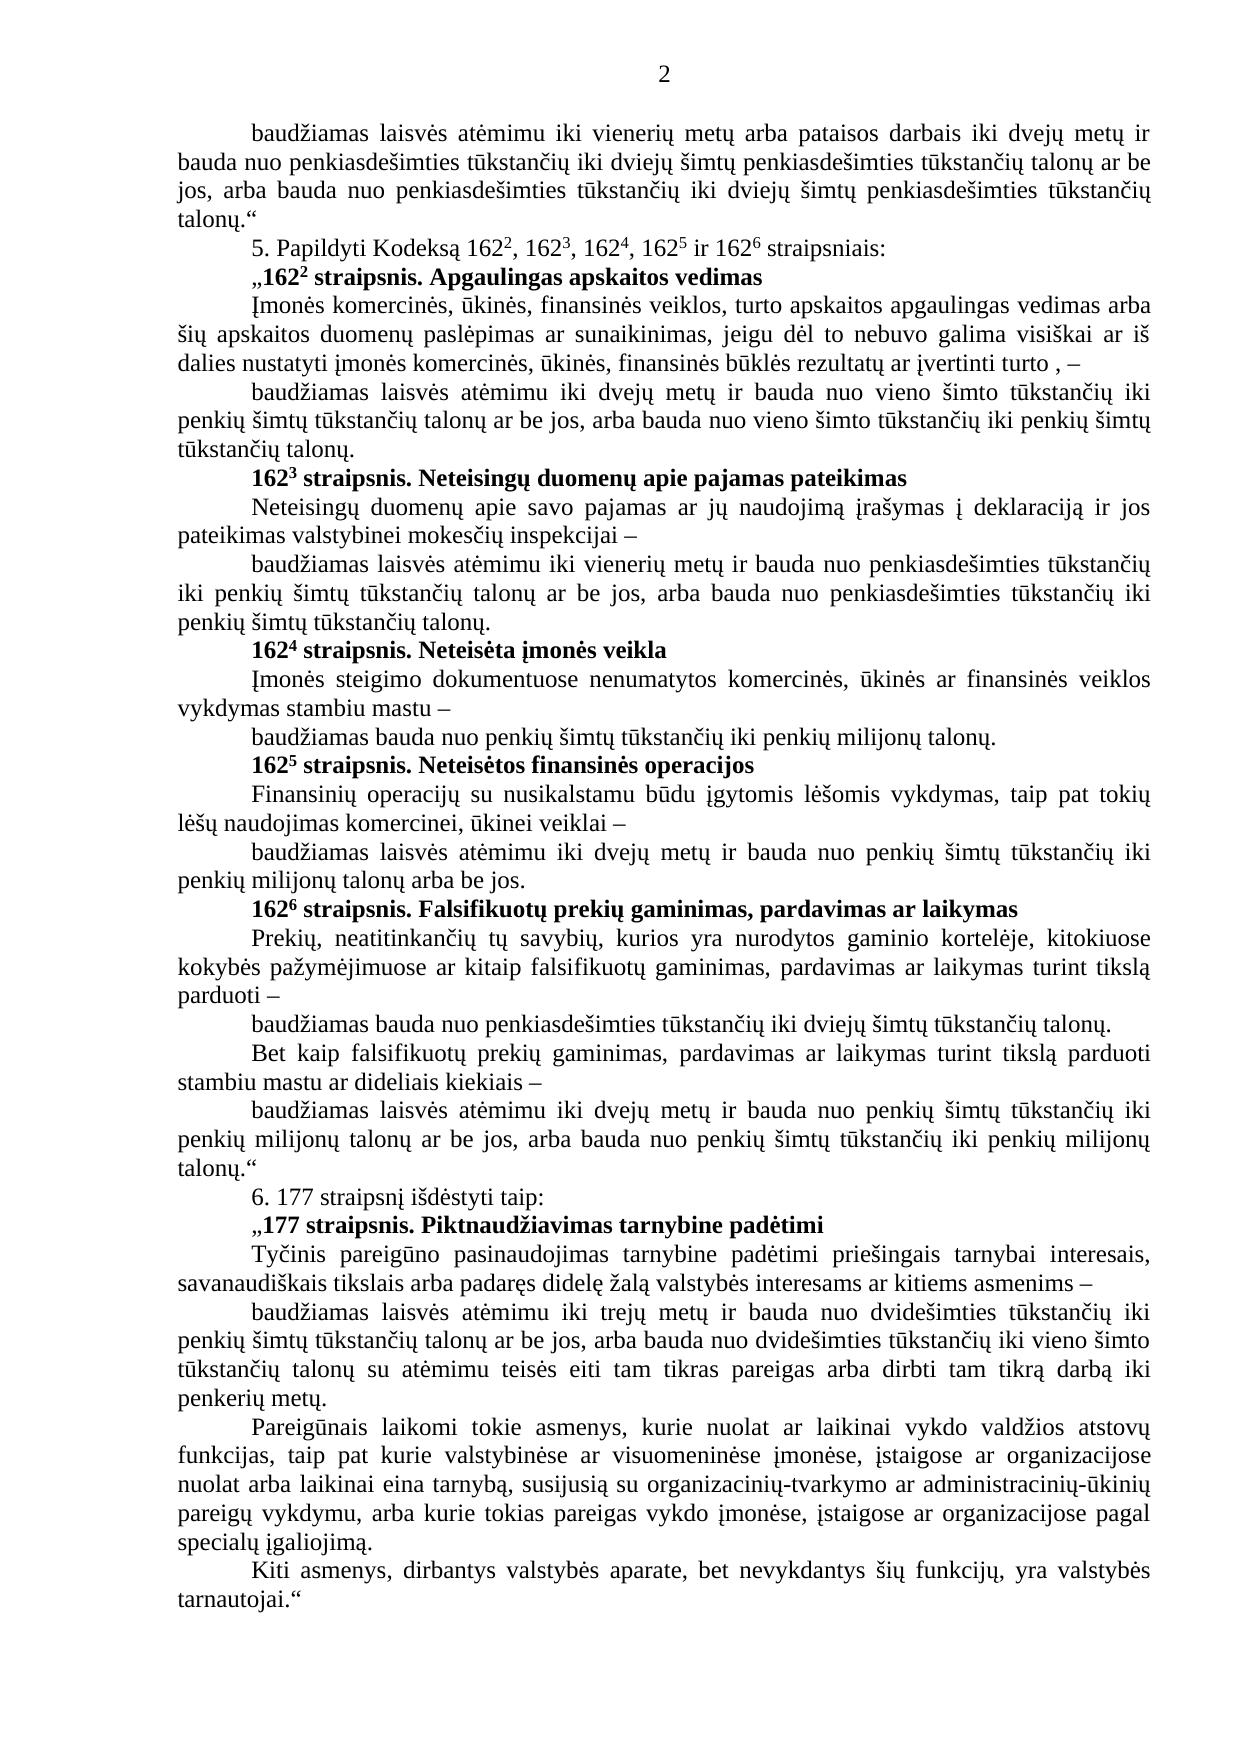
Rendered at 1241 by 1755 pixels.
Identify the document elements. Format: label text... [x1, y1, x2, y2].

text 1626 straipsnis. Falsifikuotų prekių gaminimas, pardavimas ar laikymas [177, 894, 1152, 923]
text baudžiamas laisvės atėmimu iki vienerių metų arba pataisos darbais iki dvejų metų ir bauda nuo penkiasdešimties tūkstančių iki dviejų šimtų penkiasdešimties tūkstančių talonų ar be jos, arba bauda nuo penkiasdešimties tūkstančių iki dviejų šimtų penkiasdešimties tūkstančių talonų.“ [177, 118, 1152, 233]
text Įmonės steigimo dokumentuose nenumatytos komercinės, ūkinės ar finansinės veiklos vykdymas stambiu mastu – [177, 664, 1152, 722]
text baudžiamas laisvės atėmimu iki dvejų metų ir bauda nuo penkių šimtų tūkstančių iki penkių milijonų talonų ar be jos, arba bauda nuo penkių šimtų tūkstančių iki penkių milijonų talonų.“ [177, 1096, 1152, 1182]
text 1625 straipsnis. Neteisėtos finansinės operacijos [177, 751, 1152, 779]
text Įmonės komercinės, ūkinės, finansinės veiklos, turto apskaitos apgaulingas vedimas arba šių apskaitos duomenų paslėpimas ar sunaikinimas, jeigu dėl to nebuvo galima visiškai ar iš dalies nustatyti įmonės komercinės, ūkinės, finansinės būklės rezultatų ar įvertinti turto , – [177, 291, 1152, 377]
text 6. 177 straipsnį išdėstyti taip: [177, 1182, 1152, 1211]
text Neteisingų duomenų apie savo pajamas ar jų naudojimą įrašymas į deklaraciją ir jos pateikimas valstybinei mokesčių inspekcijai – [177, 492, 1152, 549]
text Prekių, neatitinkančių tų savybių, kurios yra nurodytos gaminio kortelėje, kitokiuose kokybės pažymėjimuose ar kitaip falsifikuotų gaminimas, pardavimas ar laikymas turint tikslą parduoti – [177, 923, 1152, 1009]
text Finansinių operacijų su nusikalstamu būdu įgytomis lėšomis vykdymas, taip pat tokių lėšų naudojimas komercinei, ūkinei veiklai – [177, 779, 1152, 837]
text 5. Papildyti Kodeksą 1622, 1623, 1624, 1625 ir 1626 straipsniais: [177, 233, 1152, 262]
text baudžiamas laisvės atėmimu iki vienerių metų ir bauda nuo penkiasdešimties tūkstančių iki penkių šimtų tūkstančių talonų ar be jos, arba bauda nuo penkiasdešimties tūkstančių iki penkių šimtų tūkstančių talonų. [177, 549, 1152, 636]
text Tyčinis pareigūno pasinaudojimas tarnybine padėtimi priešingais tarnybai interesais, savanaudiškais tikslais arba padaręs didelę žalą valstybės interesams ar kitiems asmenims – [177, 1239, 1152, 1297]
text baudžiamas bauda nuo penkiasdešimties tūkstančių iki dviejų šimtų tūkstančių talonų. [177, 1009, 1152, 1038]
text baudžiamas laisvės atėmimu iki dvejų metų ir bauda nuo penkių šimtų tūkstančių iki penkių milijonų talonų arba be jos. [177, 837, 1152, 894]
text baudžiamas bauda nuo penkių šimtų tūkstančių iki penkių milijonų talonų. [177, 722, 1152, 751]
text Kiti asmenys, dirbantys valstybės aparate, bet nevykdantys šių funkcijų, yra valstybės tarnautojai.“ [177, 1556, 1152, 1613]
text „177 straipsnis. Piktnaudžiavimas tarnybine padėtimi [177, 1211, 1152, 1239]
text „1622 straipsnis. Apgaulingas apskaitos vedimas [177, 262, 1152, 291]
text 1624 straipsnis. Neteisėta įmonės veikla [177, 636, 1152, 664]
text 1623 straipsnis. Neteisingų duomenų apie pajamas pateikimas [177, 463, 1152, 492]
text baudžiamas laisvės atėmimu iki trejų metų ir bauda nuo dvidešimties tūkstančių iki penkių šimtų tūkstančių talonų ar be jos, arba bauda nuo dvidešimties tūkstančių iki vieno šimto tūkstančių talonų su atėmimu teisės eiti tam tikras pareigas arba dirbti tam tikrą darbą iki penkerių metų. [177, 1297, 1152, 1412]
text Bet kaip falsifikuotų prekių gaminimas, pardavimas ar laikymas turint tikslą parduoti stambiu mastu ar dideliais kiekiais – [177, 1038, 1152, 1096]
text baudžiamas laisvės atėmimu iki dvejų metų ir bauda nuo vieno šimto tūkstančių iki penkių šimtų tūkstančių talonų ar be jos, arba bauda nuo vieno šimto tūkstančių iki penkių šimtų tūkstančių talonų. [177, 377, 1152, 463]
text Pareigūnais laikomi tokie asmenys, kurie nuolat ar laikinai vykdo valdžios atstovų funkcijas, taip pat kurie valstybinėse ar visuomeninėse įmonėse, įstaigose ar organizacijose nuolat arba laikinai eina tarnybą, susijusią su organizacinių-tvarkymo ar administracinių-ūkinių pareigų vykdymu, arba kurie tokias pareigas vykdo įmonėse, įstaigose ar organizacijose pagal specialų įgaliojimą. [177, 1412, 1152, 1556]
